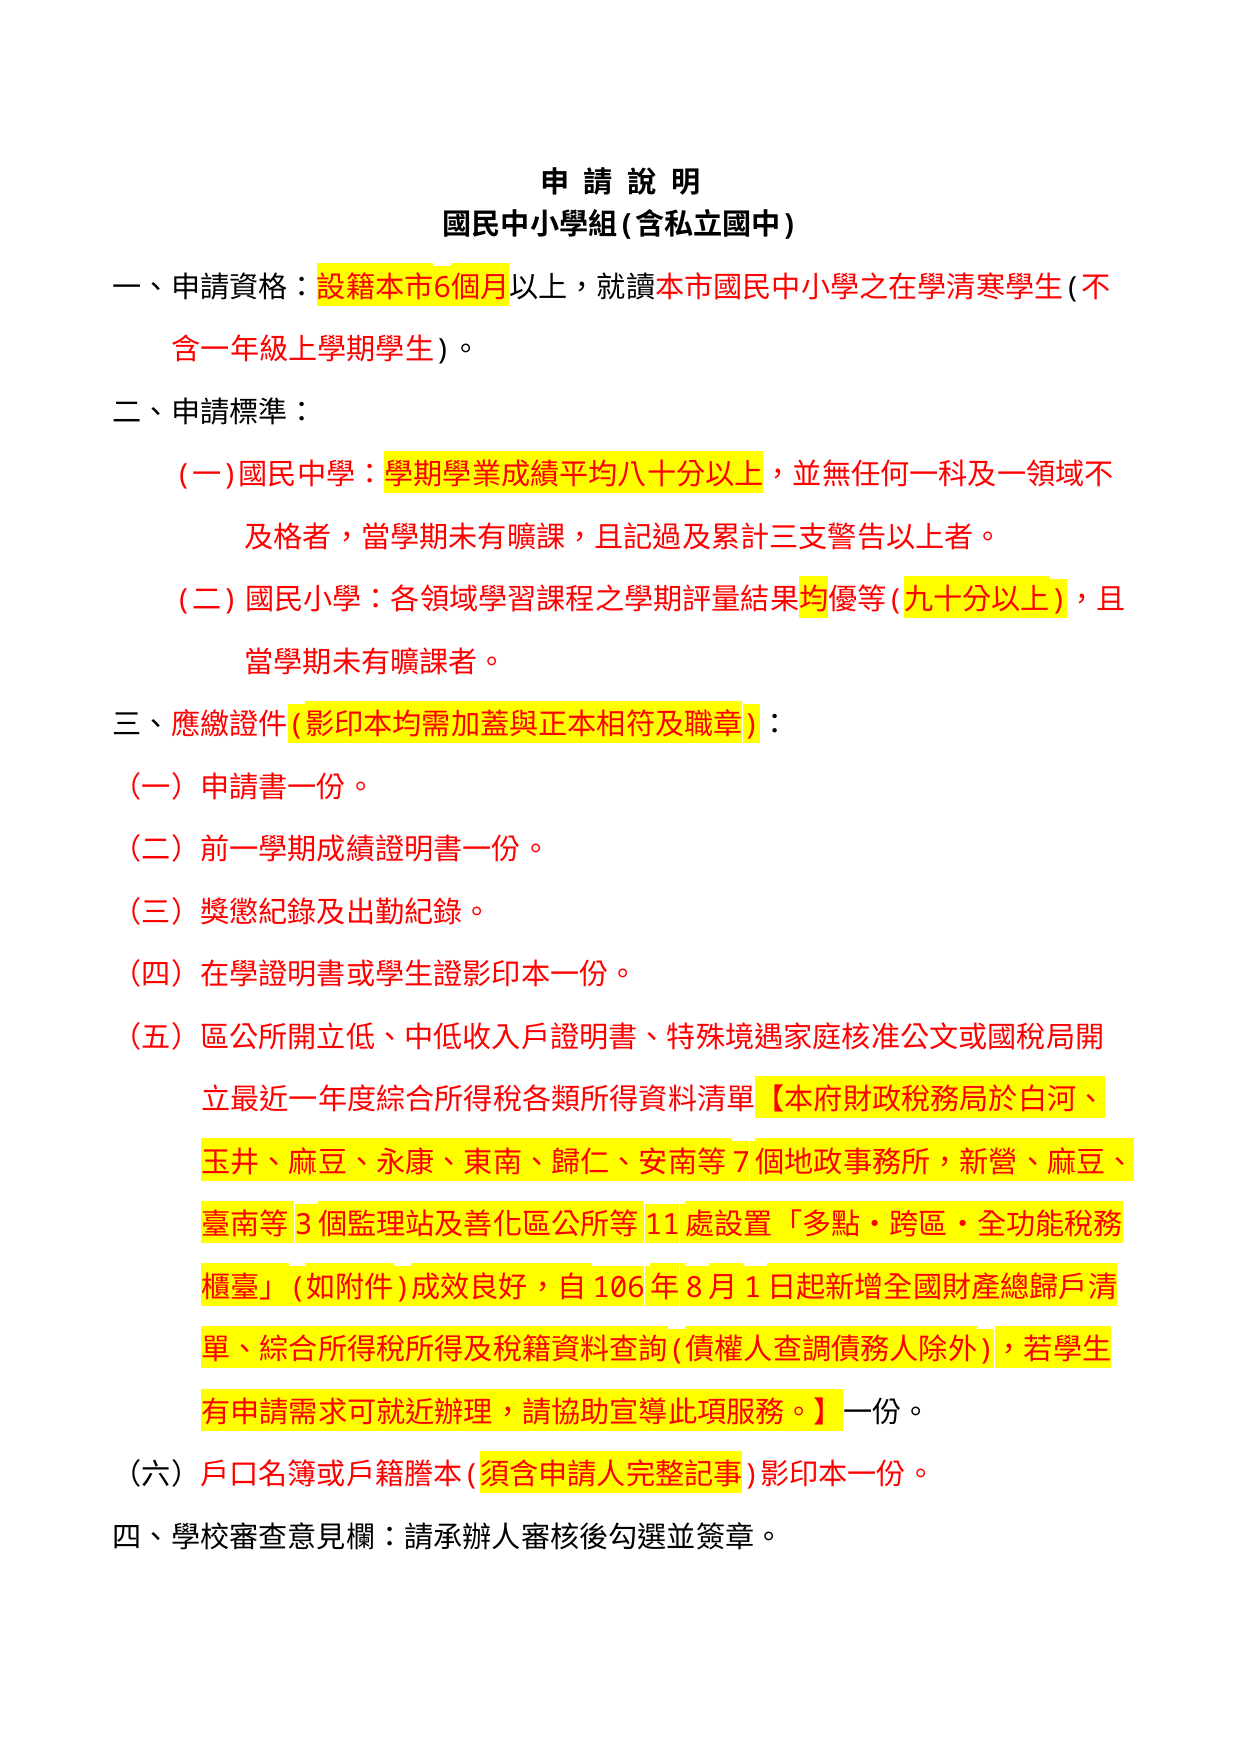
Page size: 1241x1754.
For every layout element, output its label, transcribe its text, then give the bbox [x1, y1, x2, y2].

text （六）戶口名簿或戶籍謄本(須含申請人完整記事)影印本一份。 [112, 1430, 1128, 1493]
text （四）在學證明書或學生證影印本一份。 [112, 930, 1128, 993]
text （一）申請書一份。 [112, 743, 1128, 805]
text 當學期未有曠課者。 [157, 618, 1128, 680]
text 一、申請資格：設籍本市6個月以上，就讀本市國民中小學之在學清寒學生(不含一年級上學期學生)。 [112, 243, 1128, 368]
text （三）獎懲紀錄及出勤紀錄。 [112, 868, 1128, 930]
text 二、申請標準： [112, 368, 1128, 430]
text 三、應繳證件(影印本均需加蓋與正本相符及職章)： [112, 680, 1128, 743]
text 及格者，當學期未有曠課，且記過及累計三支警告以上者。 [157, 493, 1128, 555]
text (一)國民中學：學期學業成績平均八十分以上，並無任何一科及一領域不 [157, 430, 1128, 493]
text 申 請 說 明 [112, 158, 1128, 201]
text （五）區公所開立低、中低收入戶證明書、特殊境遇家庭核准公文或國稅局開立最近一年度綜合所得稅各類所得資料清單【本府財政稅務局於白河、玉井、麻豆、永康、東南、歸仁、安南等7個地政事務所，新營、麻豆、臺南等3個監理站及善化區公所等11處設置「多點‧跨區‧全功能稅務櫃臺」(如附件)成效良好，自106年8月1日起新增全國財產總歸戶清單、綜合所得稅所得及稅籍資料查詢(債權人查調債務人除外)，若學生有申請需求可就近辦理，請協助宣導此項服務。】一份。 [112, 993, 1128, 1430]
text 四、學校審查意見欄：請承辦人審核後勾選並簽章。 [112, 1493, 1128, 1555]
text （二）前一學期成績證明書一份。 [112, 805, 1128, 868]
text (二) 國民小學：各領域學習課程之學期評量結果均優等(九十分以上)，且 [157, 555, 1128, 618]
text 國民中小學組(含私立國中) [112, 201, 1128, 243]
